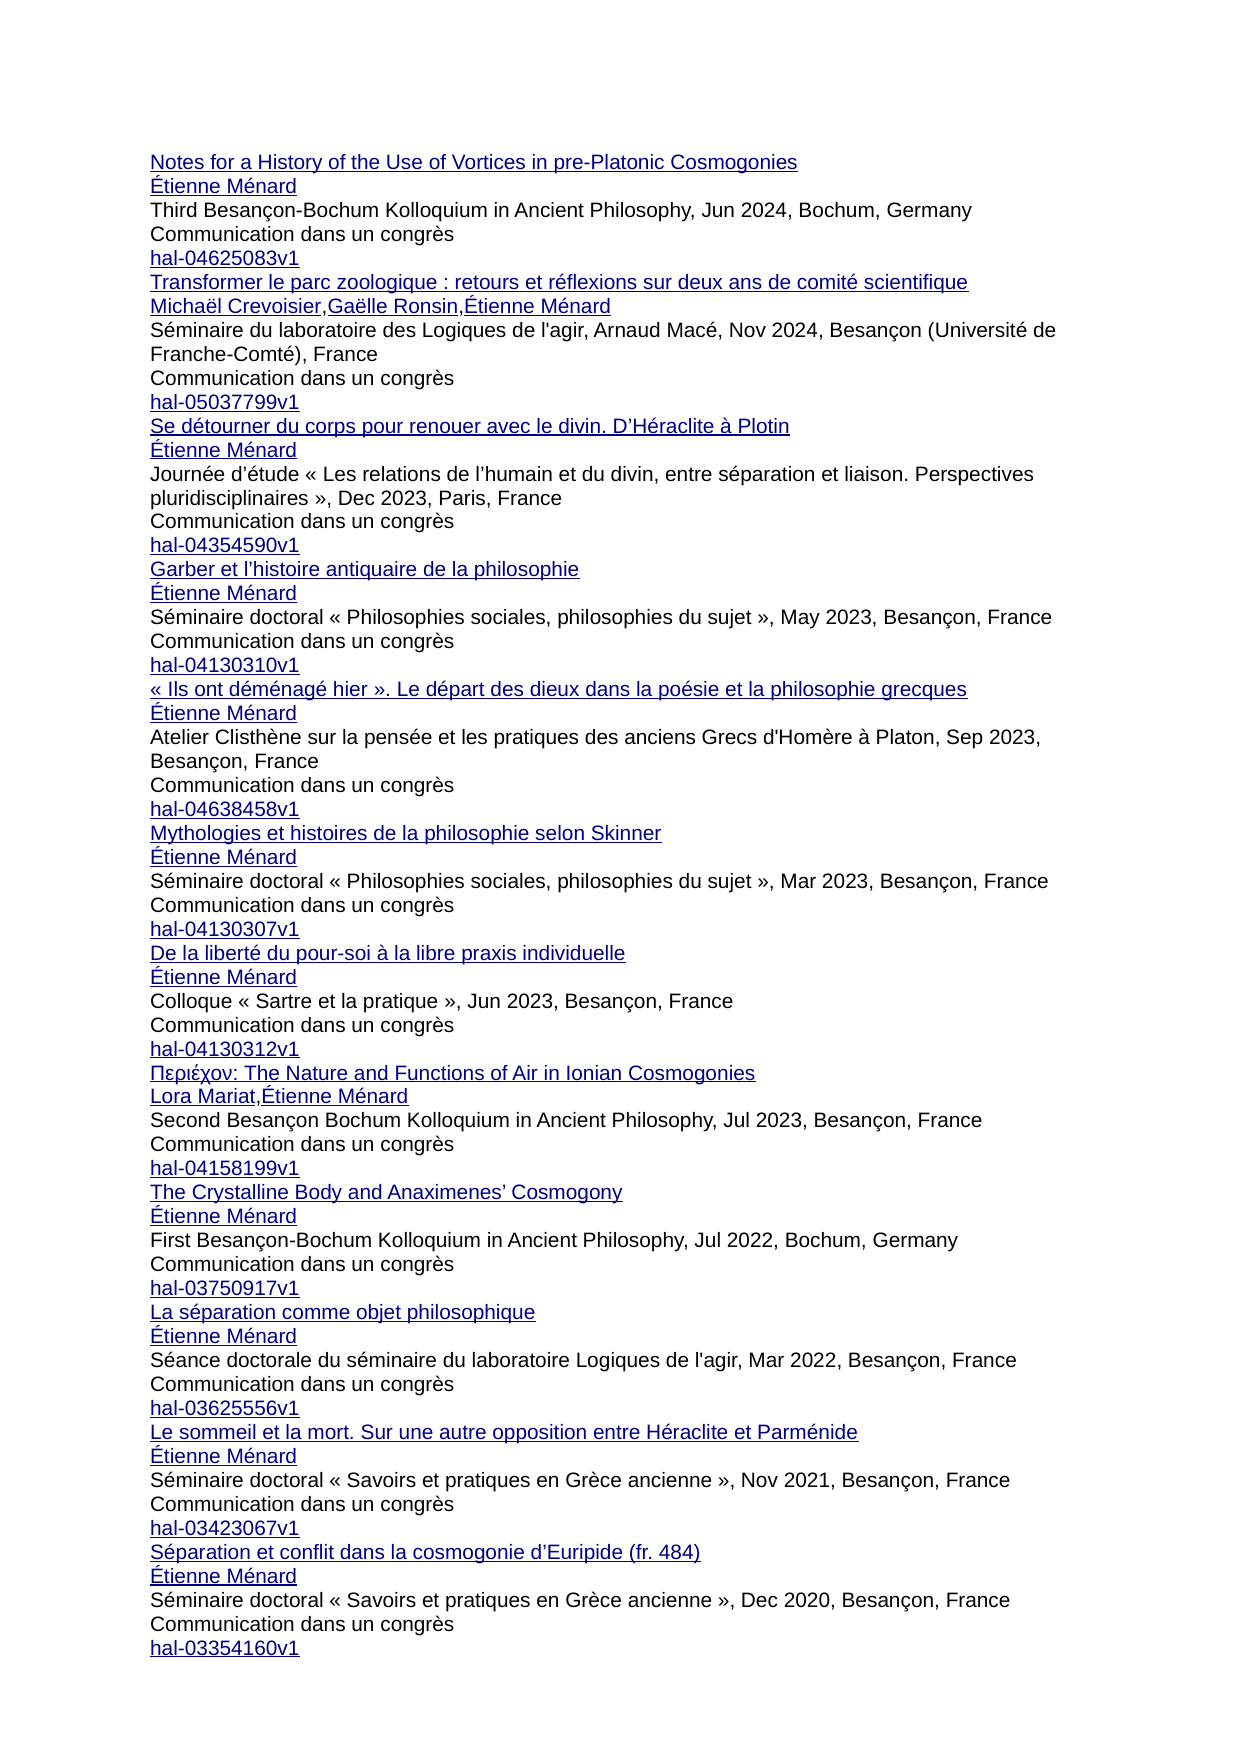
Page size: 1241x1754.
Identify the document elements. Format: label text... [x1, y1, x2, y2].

table_cell La séparation comme objet philosophique Étienne Ménard Séance doctorale du séminaire du laboratoire Logiques de l'agir, Mar 2022, Besançon, France Communication dans un congrès hal-03625556v1 [150, 1300, 1090, 1420]
table_cell Se détourner du corps pour renouer avec le divin. D’Héraclite à Plotin Étienne Ménard Journée d’étude « Les relations de l’humain et du divin, entre séparation et liaison. Perspectives pluridisciplinaires », Dec 2023, Paris, France Communication dans un congrès hal-04354590v1 [150, 414, 1090, 557]
table_cell Garber et l’histoire antiquaire de la philosophie Étienne Ménard Séminaire doctoral « Philosophies sociales, philosophies du sujet », May 2023, Besançon, France Communication dans un congrès hal-04130310v1 [150, 557, 1090, 677]
table_cell Séparation et conflit dans la cosmogonie d’Euripide (fr. 484) Étienne Ménard Séminaire doctoral « Savoirs et pratiques en Grèce ancienne », Dec 2020, Besançon, France Communication dans un congrès hal-03354160v1 [150, 1540, 1090, 1659]
table_cell De la liberté du pour-soi à la libre praxis individuelle Étienne Ménard Colloque « Sartre et la pratique », Jun 2023, Besançon, France Communication dans un congrès hal-04130312v1 [150, 941, 1090, 1060]
table_cell « Ils ont déménagé hier ». Le départ des dieux dans la poésie et la philosophie grecques Étienne Ménard Atelier Clisthène sur la pensée et les pratiques des anciens Grecs d'Homère à Platon, Sep 2023, Besançon, France Communication dans un congrès hal-04638458v1 [150, 677, 1090, 821]
table_cell Mythologies et histoires de la philosophie selon Skinner Étienne Ménard Séminaire doctoral « Philosophies sociales, philosophies du sujet », Mar 2023, Besançon, France Communication dans un congrès hal-04130307v1 [150, 821, 1090, 941]
table_cell Notes for a History of the Use of Vortices in pre-Platonic Cosmogonies Étienne Ménard Third Besançon-Bochum Kolloquium in Ancient Philosophy, Jun 2024, Bochum, Germany Communication dans un congrès hal-04625083v1 [150, 150, 1090, 270]
table_cell Transformer le parc zoologique : retours et réflexions sur deux ans de comité scientifique Michaël Crevoisier,Gaëlle Ronsin,Étienne Ménard Séminaire du laboratoire des Logiques de l'agir, Arnaud Macé, Nov 2024, Besançon (Université de Franche-Comté), France Communication dans un congrès hal-05037799v1 [150, 270, 1090, 413]
table_cell Le sommeil et la mort. Sur une autre opposition entre Héraclite et Parménide Étienne Ménard Séminaire doctoral « Savoirs et pratiques en Grèce ancienne », Nov 2021, Besançon, France Communication dans un congrès hal-03423067v1 [150, 1420, 1090, 1539]
table_cell Περιέχον: The Nature and Functions of Air in Ionian Cosmogonies Lora Mariat,Étienne Ménard Second Besançon Bochum Kolloquium in Ancient Philosophy, Jul 2023, Besançon, France Communication dans un congrès hal-04158199v1 [150, 1060, 1090, 1180]
table_cell The Crystalline Body and Anaximenes’ Cosmogony Étienne Ménard First Besançon-Bochum Kolloquium in Ancient Philosophy, Jul 2022, Bochum, Germany Communication dans un congrès hal-03750917v1 [150, 1180, 1090, 1300]
